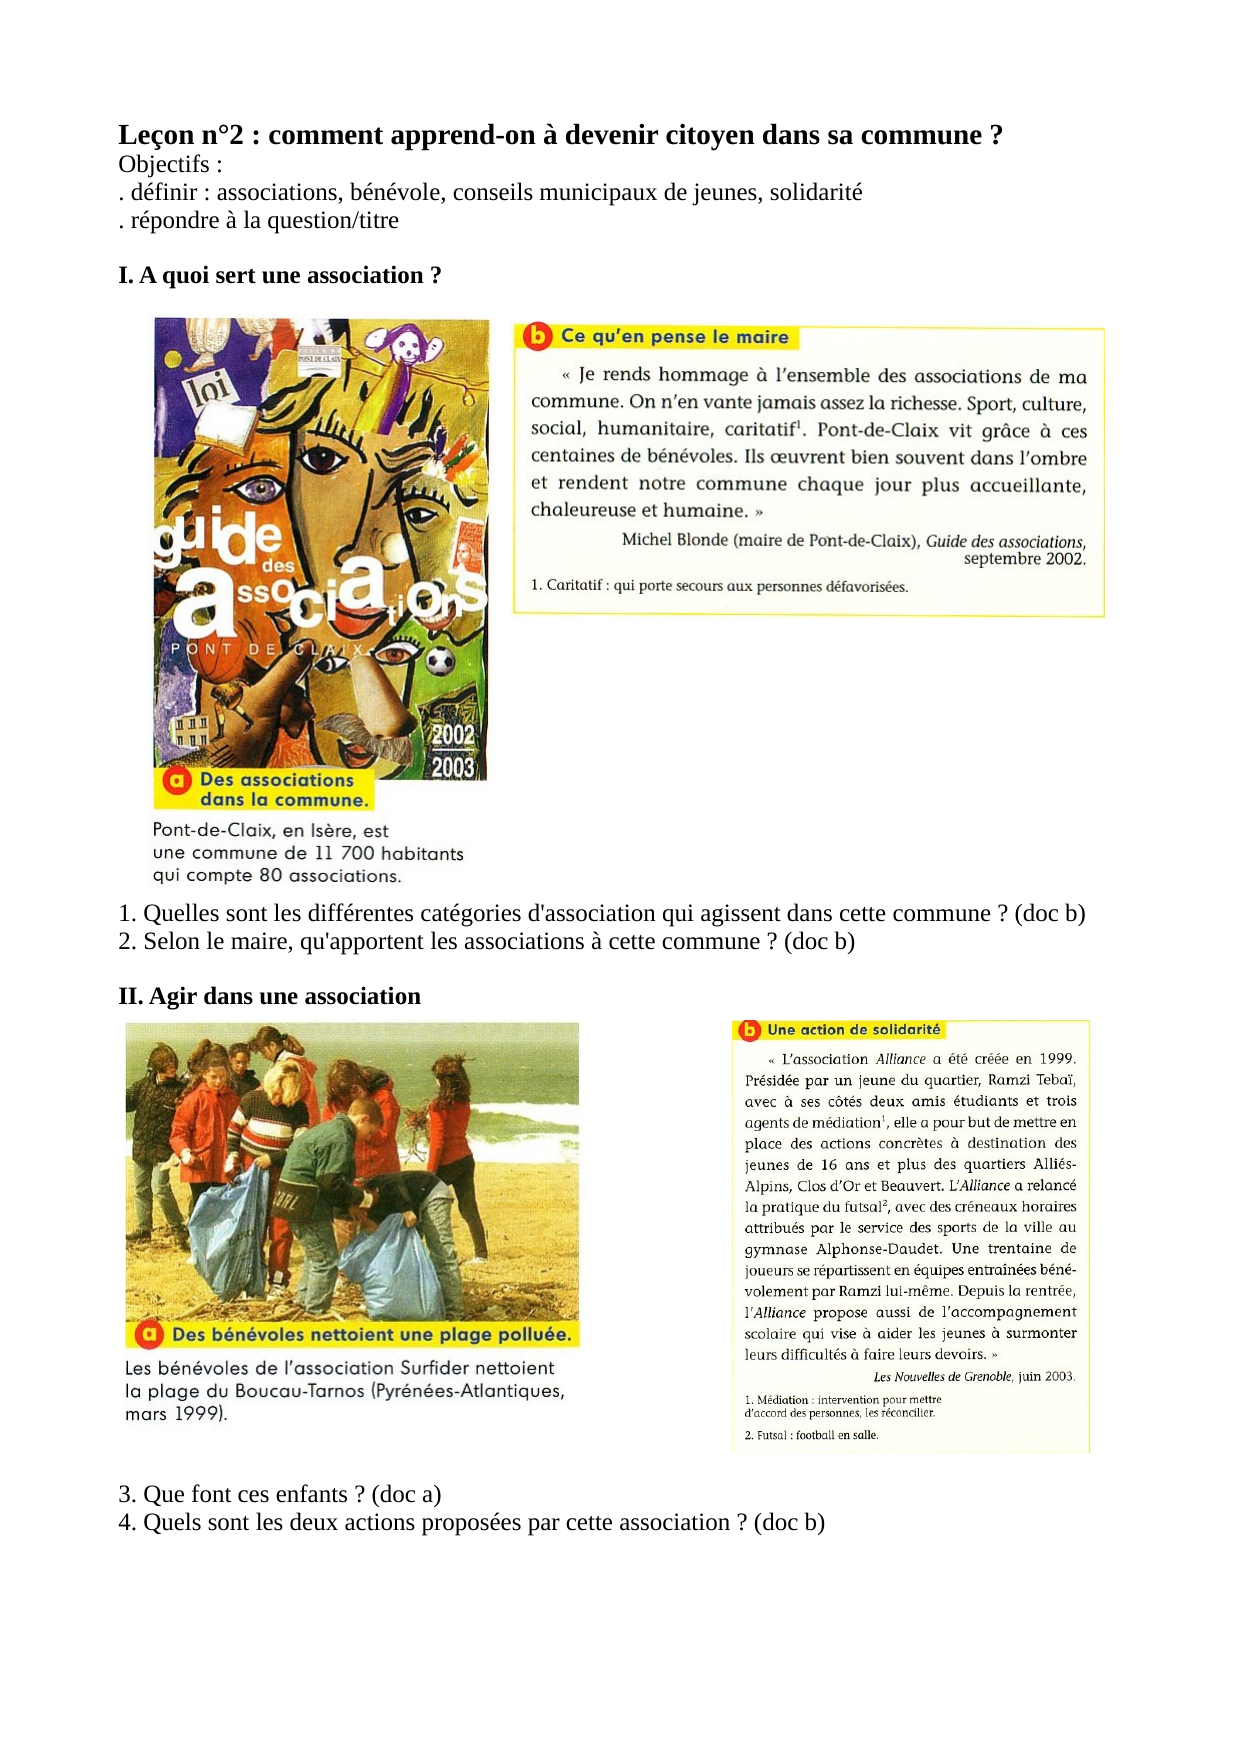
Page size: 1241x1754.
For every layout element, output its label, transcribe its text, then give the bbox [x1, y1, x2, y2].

picture [132, 314, 498, 899]
text 4. Quels sont les deux actions proposées par cette association ? (doc b) [118, 1508, 1122, 1536]
text II. Agir dans une association [118, 982, 1122, 1010]
text Objectifs : [118, 150, 1122, 178]
text . répondre à la question/titre [118, 206, 1122, 233]
text Leçon n°2 : comment apprend-on à devenir citoyen dans sa commune ? [118, 118, 1122, 150]
text 1. Quelles sont les différentes catégories d'association qui agissent dans cette commune ? (doc b) [118, 289, 1122, 927]
picture [731, 1020, 1091, 1453]
text 2. Selon le maire, qu'apportent les associations à cette commune ? (doc b) [118, 927, 1122, 954]
text . définir : associations, bénévole, conseils municipaux de jeunes, solidarité [118, 178, 1122, 206]
text I. A quoi sert une association ? [118, 261, 1122, 289]
text 3. Que font ces enfants ? (doc a) [118, 1481, 1122, 1508]
picture [510, 320, 1106, 620]
picture [124, 1019, 588, 1432]
